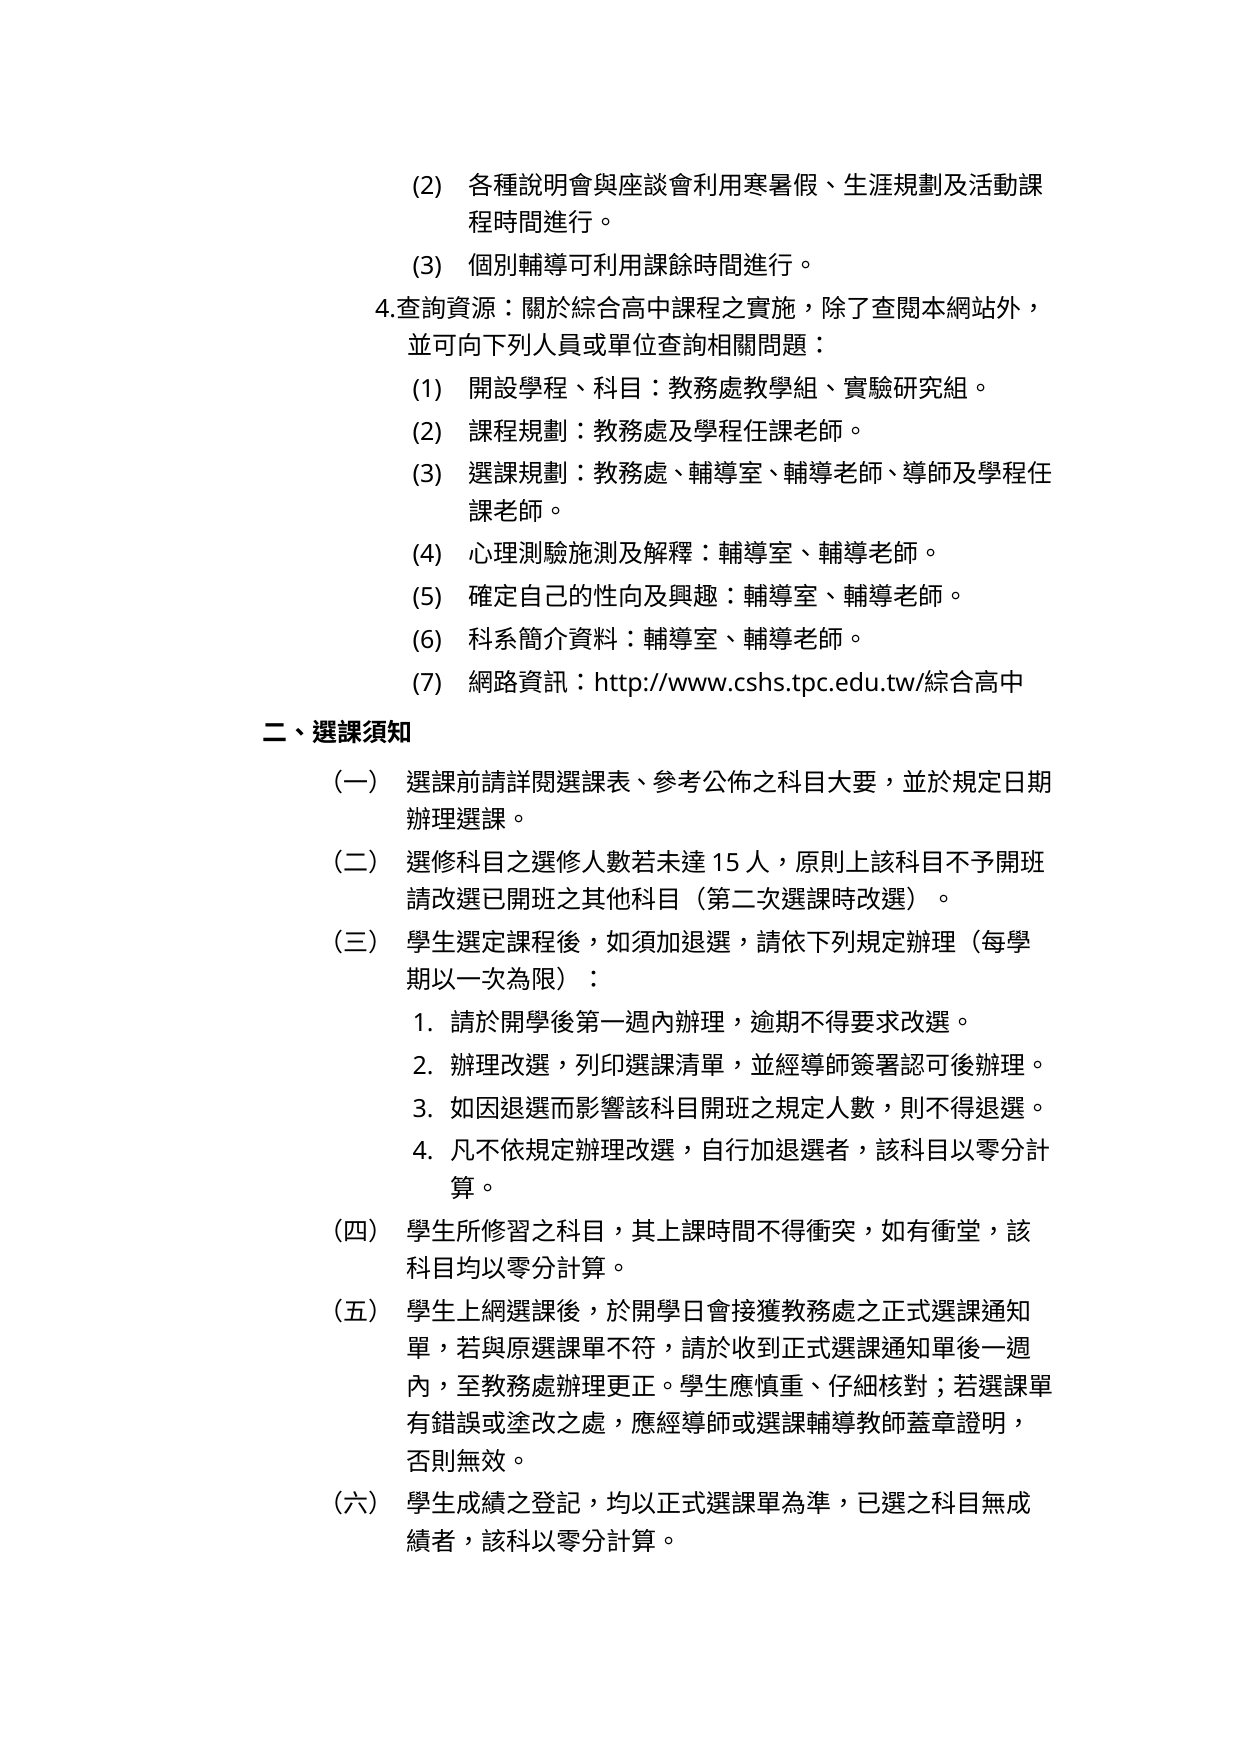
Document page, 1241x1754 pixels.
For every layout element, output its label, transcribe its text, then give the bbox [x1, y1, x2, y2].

list 科系簡介資料：輔導室、輔導老師。 [412, 619, 1053, 656]
list 學生所修習之科目，其上課時間不得衝突，如有衝堂，該科目均以零分計算。 [319, 1210, 1053, 1285]
list 選課前請詳閱選課表、參考公佈之科目大要，並於規定日期辦理選課。 [319, 761, 1053, 836]
list 各種說明會與座談會利用寒暑假、生涯規劃及活動課程時間進行。 [412, 164, 1053, 239]
subtitle 二、選課須知 [262, 711, 1053, 749]
list 確定自己的性向及興趣：輔導室、輔導老師。 [412, 576, 1053, 613]
list 心理測驗施測及解釋：輔導室、輔導老師。 [412, 533, 1053, 571]
list 網路資訊：http://www.cshs.tpc.edu.tw/綜合高中 [412, 661, 1053, 699]
list 個別輔導可利用課餘時間進行。 [412, 245, 1053, 282]
list 凡不依規定辦理改選，自行加退選者，該科目以零分計算。 [412, 1130, 1053, 1205]
list 學生成績之登記，均以正式選課單為準，已選之科目無成績者，該科以零分計算。 [319, 1483, 1053, 1558]
list 學生上網選課後，於開學日會接獲教務處之正式選課通知單，若與原選課單不符，請於收到正式選課通知單後一週內，至教務處辦理更正。學生應慎重、仔細核對；若選課單有錯誤或塗改之處，應經導師或選課輔導教師蓋章證明，否則無效。 [319, 1291, 1053, 1478]
list 辦理改選，列印選課清單，並經導師簽署認可後辦理。 [412, 1045, 1053, 1082]
list 學生選定課程後，如須加退選，請依下列規定辦理（每學期以一次為限）： [319, 922, 1053, 997]
list 請於開學後第一週內辦理，逾期不得要求改選。 [412, 1002, 1053, 1039]
list 選修科目之選修人數若未達15人，原則上該科目不予開班請改選已開班之其他科目（第二次選課時改選）。 [319, 842, 1053, 917]
list 查詢資源：關於綜合高中課程之實施，除了查閱本網站外，並可向下列人員或單位查詢相關問題： [375, 287, 1053, 362]
list 課程規劃：教務處及學程任課老師。 [412, 410, 1053, 448]
list 如因退選而影響該科目開班之規定人數，則不得退選。 [412, 1087, 1053, 1125]
list 選課規劃：教務處、輔導室、輔導老師、導師及學程任課老師。 [412, 453, 1053, 528]
list 開設學程、科目：教務處教學組、實驗研究組。 [412, 368, 1053, 405]
